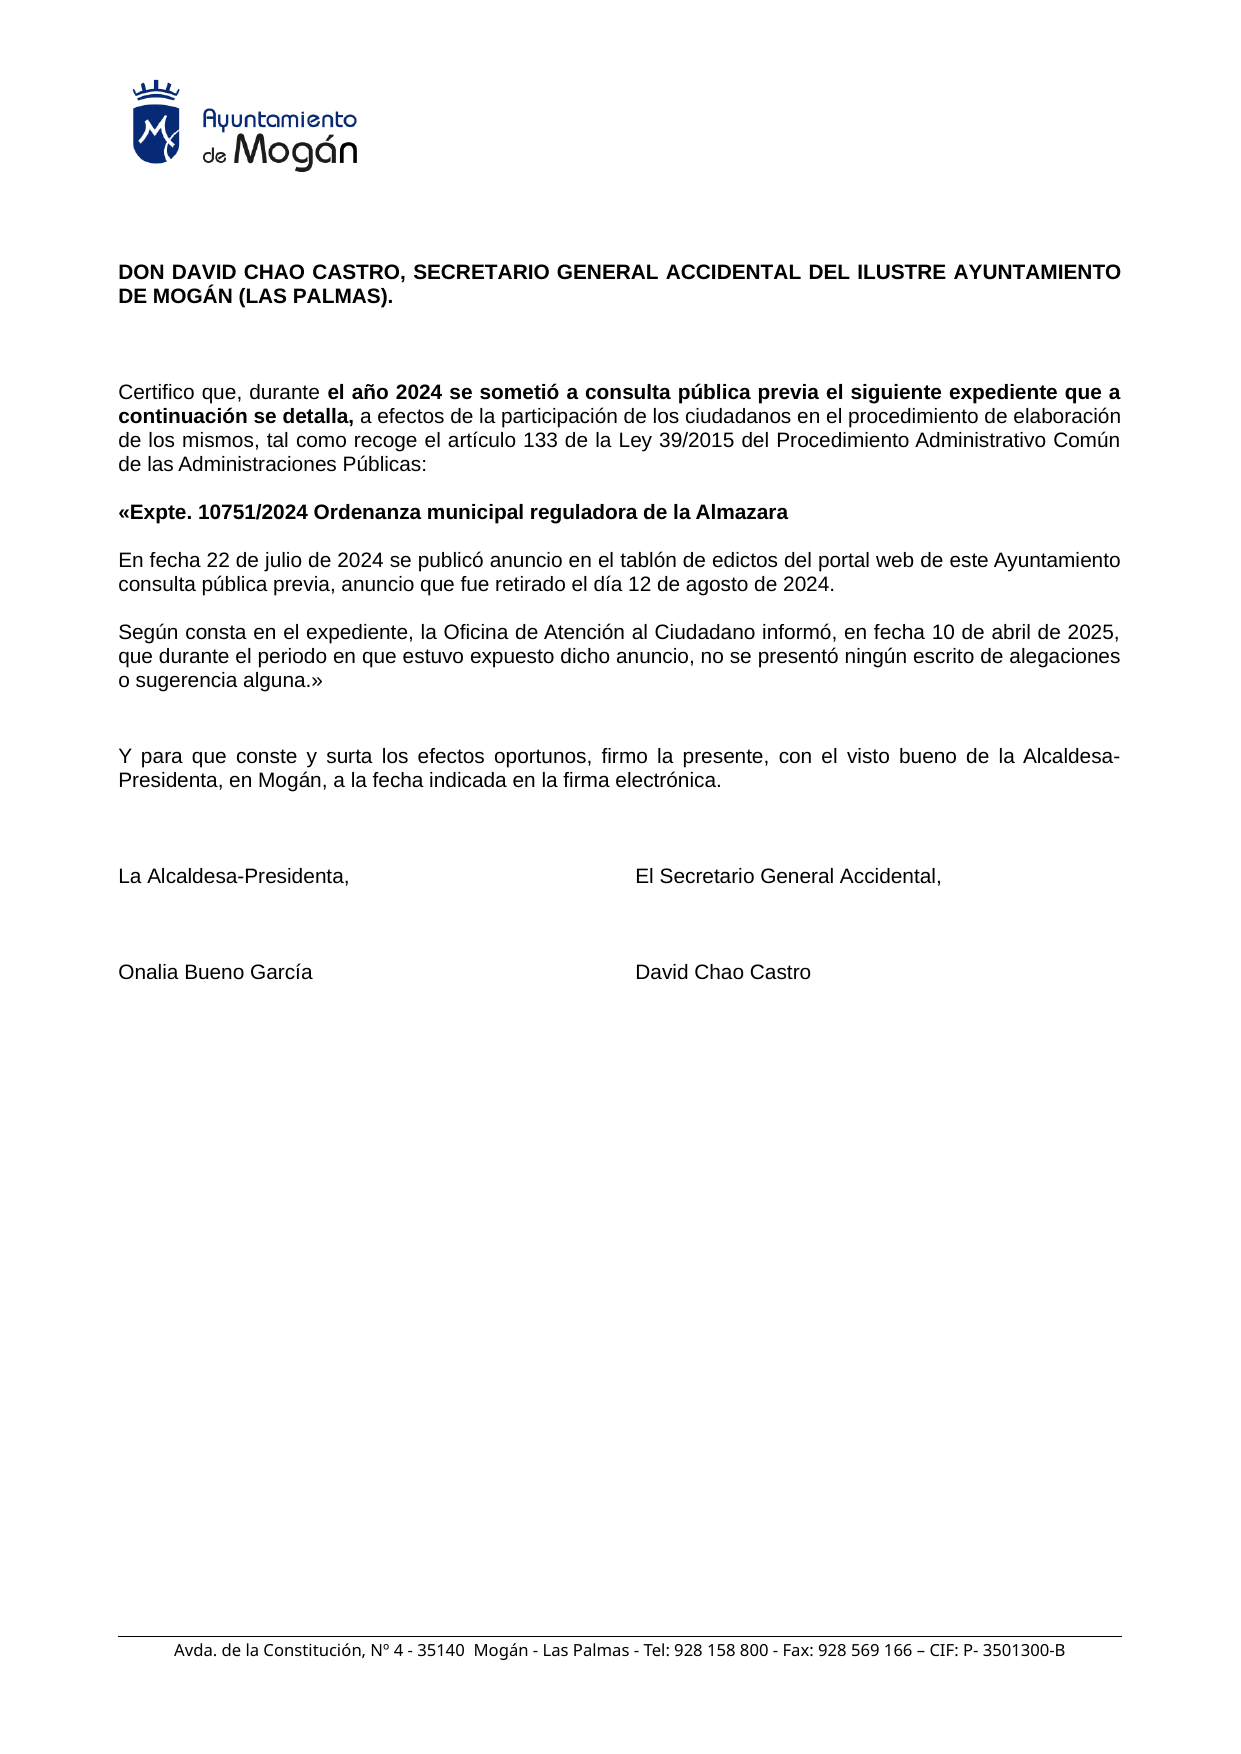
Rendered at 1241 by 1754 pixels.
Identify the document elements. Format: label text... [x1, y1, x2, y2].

text Según consta en el expediente, la Oficina de Atención al Ciudadano informó, en fecha 10 de abril de 2025, que durante el periodo en que estuvo expuesto dicho anuncio, no se presentó ningún escrito de alegaciones o sugerencia alguna.» [118, 619, 1122, 691]
text La Alcaldesa-Presidenta, El Secretario General Accidental, [118, 864, 1122, 888]
text DON DAVID CHAO CASTRO, SECRETARIO GENERAL ACCIDENTAL DEL ILUSTRE AYUNTAMIENTO DE MOGÁN (LAS PALMAS). [118, 260, 1122, 308]
text Y para que conste y surta los efectos oportunos, firmo la presente, con el visto bueno de la Alcaldesa-Presidenta, en Mogán, a la fecha indicada en la firma electrónica. [118, 744, 1122, 792]
text «Expte. 10751/2024 Ordenanza municipal reguladora de la Almazara [118, 500, 1122, 524]
text Onalia Bueno García David Chao Castro [118, 960, 1122, 984]
text Certifico que, durante el año 2024 se sometió a consulta pública previa el siguiente expediente que a continuación se detalla, a efectos de la participación de los ciudadanos en el procedimiento de elaboración de los mismos, tal como recoge el artículo 133 de la Ley 39/2015 del Procedimiento Administrativo Común de las Administraciones Públicas: [118, 380, 1122, 476]
picture [118, 59, 374, 190]
text En fecha 22 de julio de 2024 se publicó anuncio en el tablón de edictos del portal web de este Ayuntamiento consulta pública previa, anuncio que fue retirado el día 12 de agosto de 2024. [118, 548, 1122, 596]
